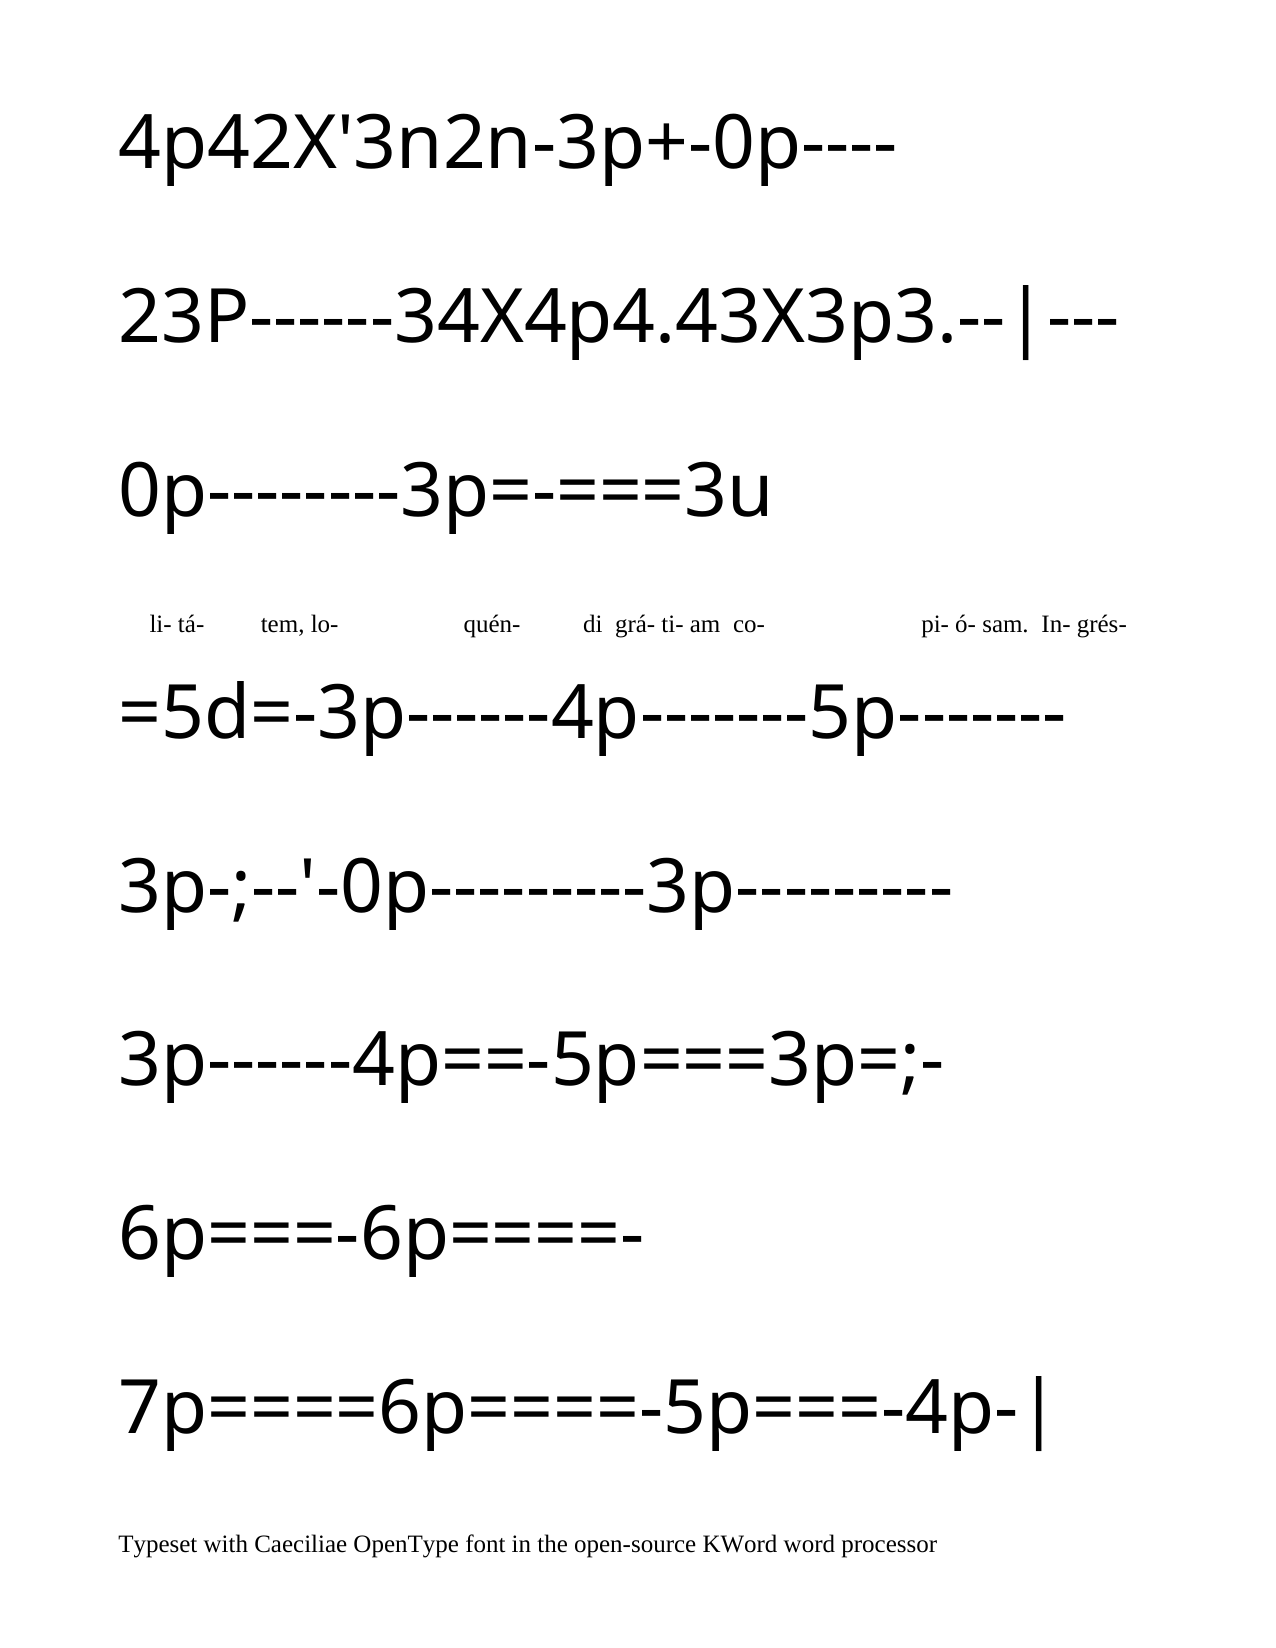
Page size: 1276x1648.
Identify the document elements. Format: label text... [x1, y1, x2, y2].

text li- tá- tem, lo- quén- di grá- ti- am co- pi- ó- sam. In- grés- [118, 609, 1157, 638]
text =5d=-3p------4p-------5p-------3p-;--'-0p---------3p---------3p------4p==-5p===3p=;-6p===-6p====-7p====6p====-5p===-4p-| [118, 658, 1157, 1455]
text 4p42X'3n2n-3p+-0p----23P------34X4p4.43X3p3.--|---0p--------3p=-===3u [118, 88, 1157, 538]
